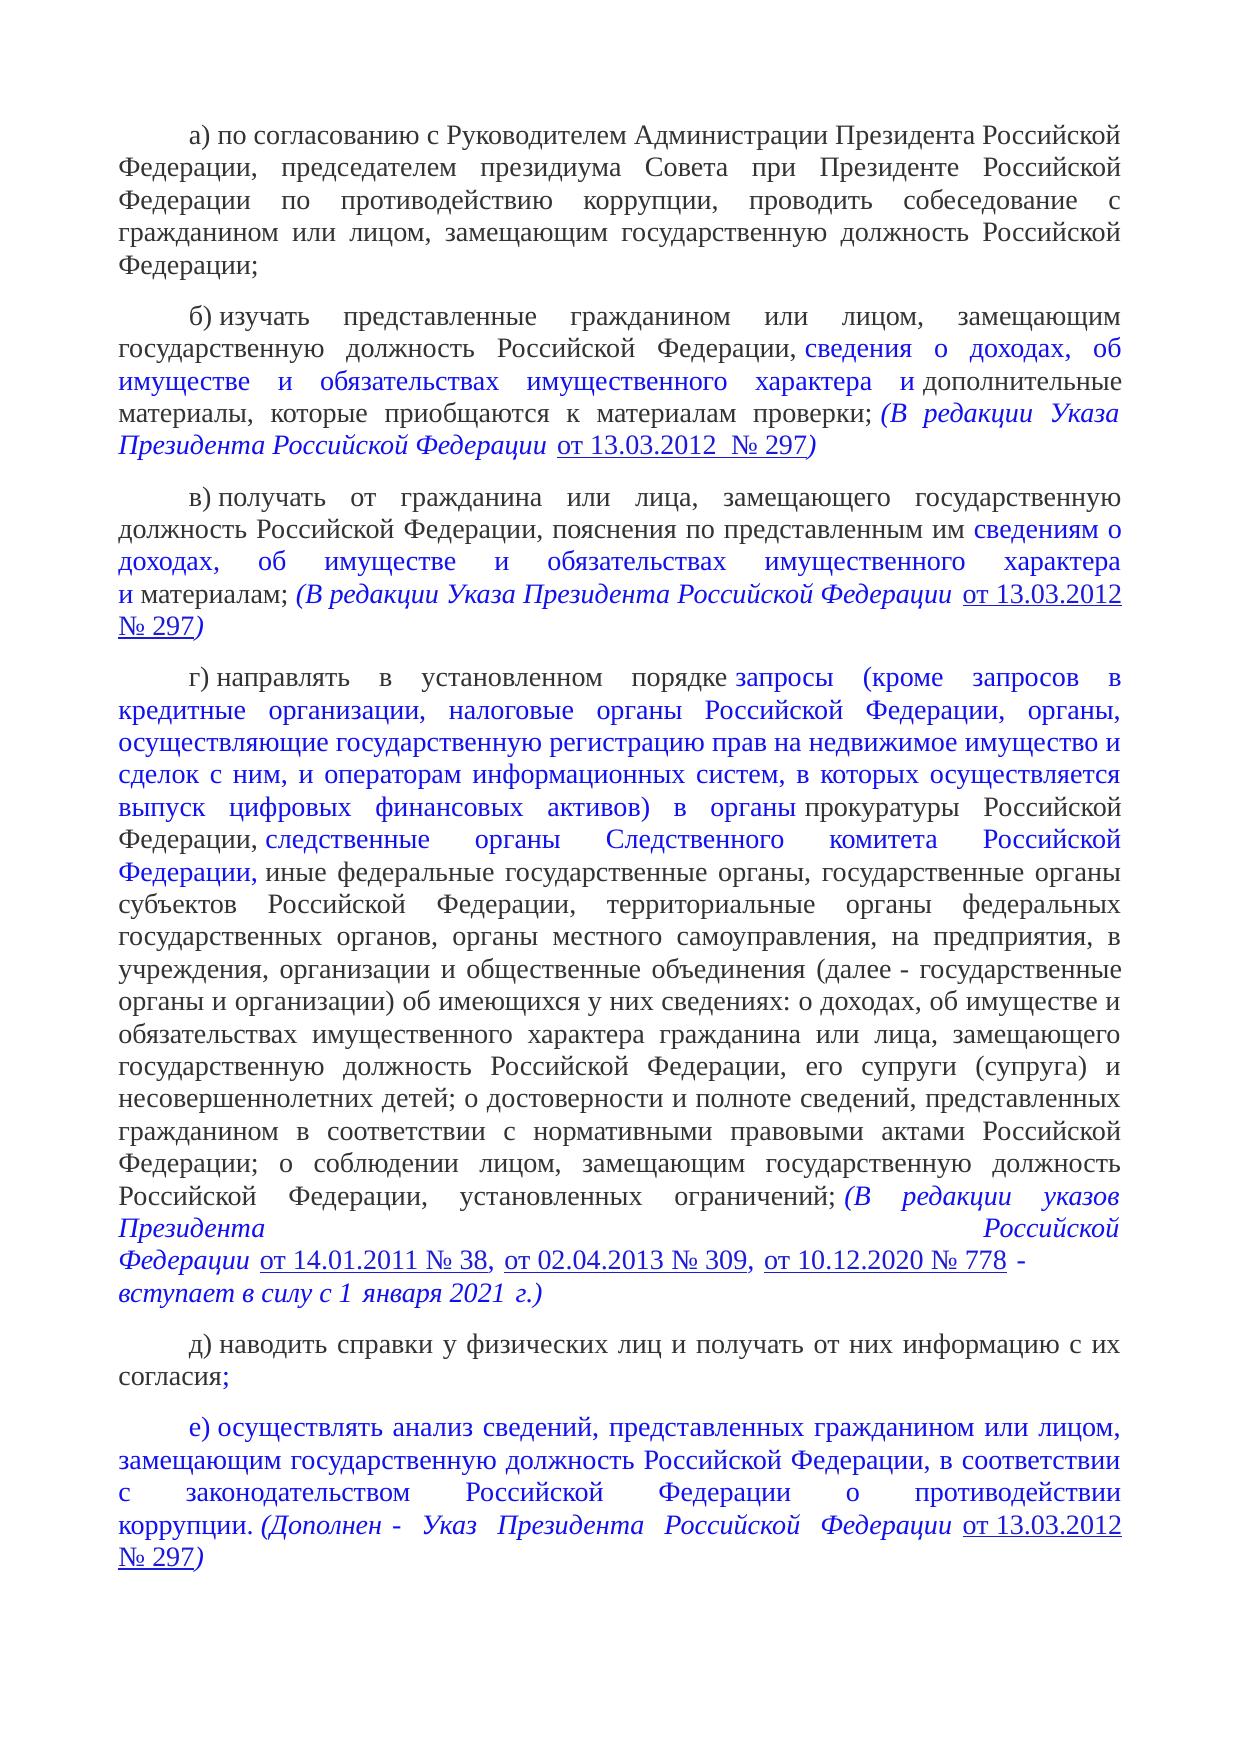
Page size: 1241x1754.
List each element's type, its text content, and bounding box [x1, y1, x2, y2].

text д) наводить справки у физических лиц и получать от них информацию с их согласия; [118, 1327, 1122, 1392]
text г) направлять в установленном порядке запросы (кроме запросов в кредитные организации, налоговые органы Российской Федерации, органы, осуществляющие государственную регистрацию прав на недвижимое имущество и сделок с ним, и операторам информационных систем, в которых осуществляется выпуск цифровых финансовых активов) в органы прокуратуры Российской Федерации, следственные органы Следственного комитета Российской Федерации, иные федеральные государственные органы, государственные органы субъектов Российской Федерации, территориальные органы федеральных государственных органов, органы местного самоуправления, на предприятия, в учреждения, организации и общественные объединения (далее - государственные органы и организации) об имеющихся у них сведениях: о доходах, об имуществе и обязательствах имущественного характера гражданина или лица, замещающего государственную должность Российской Федерации, его супруги (супруга) и несовершеннолетних детей; о достоверности и полноте сведений, представленных гражданином в соответствии с нормативными правовыми актами Российской Федерации; о соблюдении лицом, замещающим государственную должность Российской Федерации, установленных ограничений; (В редакции указов Президента Российской Федерации от 14.01.2011 № 38, от 02.04.2013 № 309, от 10.12.2020 № 778 - вступает в силу с 1 января 2021 г.) [118, 660, 1122, 1308]
text е) осуществлять анализ сведений, представленных гражданином или лицом, замещающим государственную должность Российской Федерации, в соответствии с законодательством Российской Федерации о противодействии коррупции. (Дополнен - Указ Президента Российской Федерации от 13.03.2012 № 297) [118, 1411, 1122, 1572]
text в) получать от гражданина или лица, замещающего государственную должность Российской Федерации, пояснения по представленным им сведениям о доходах, об имуществе и обязательствах имущественного характера и материалам; (В редакции Указа Президента Российской Федерации от 13.03.2012 № 297) [118, 479, 1122, 642]
text а) по согласованию с Руководителем Администрации Президента Российской Федерации, председателем президиума Совета при Президенте Российской Федерации по противодействию коррупции, проводить собеседование с гражданином или лицом, замещающим государственную должность Российской Федерации; [118, 118, 1122, 280]
text б) изучать представленные гражданином или лицом, замещающим государственную должность Российской Федерации, сведения о доходах, об имуществе и обязательствах имущественного характера и дополнительные материалы, которые приобщаются к материалам проверки; (В редакции Указа Президента Российской Федерации от 13.03.2012 № 297) [118, 299, 1122, 461]
